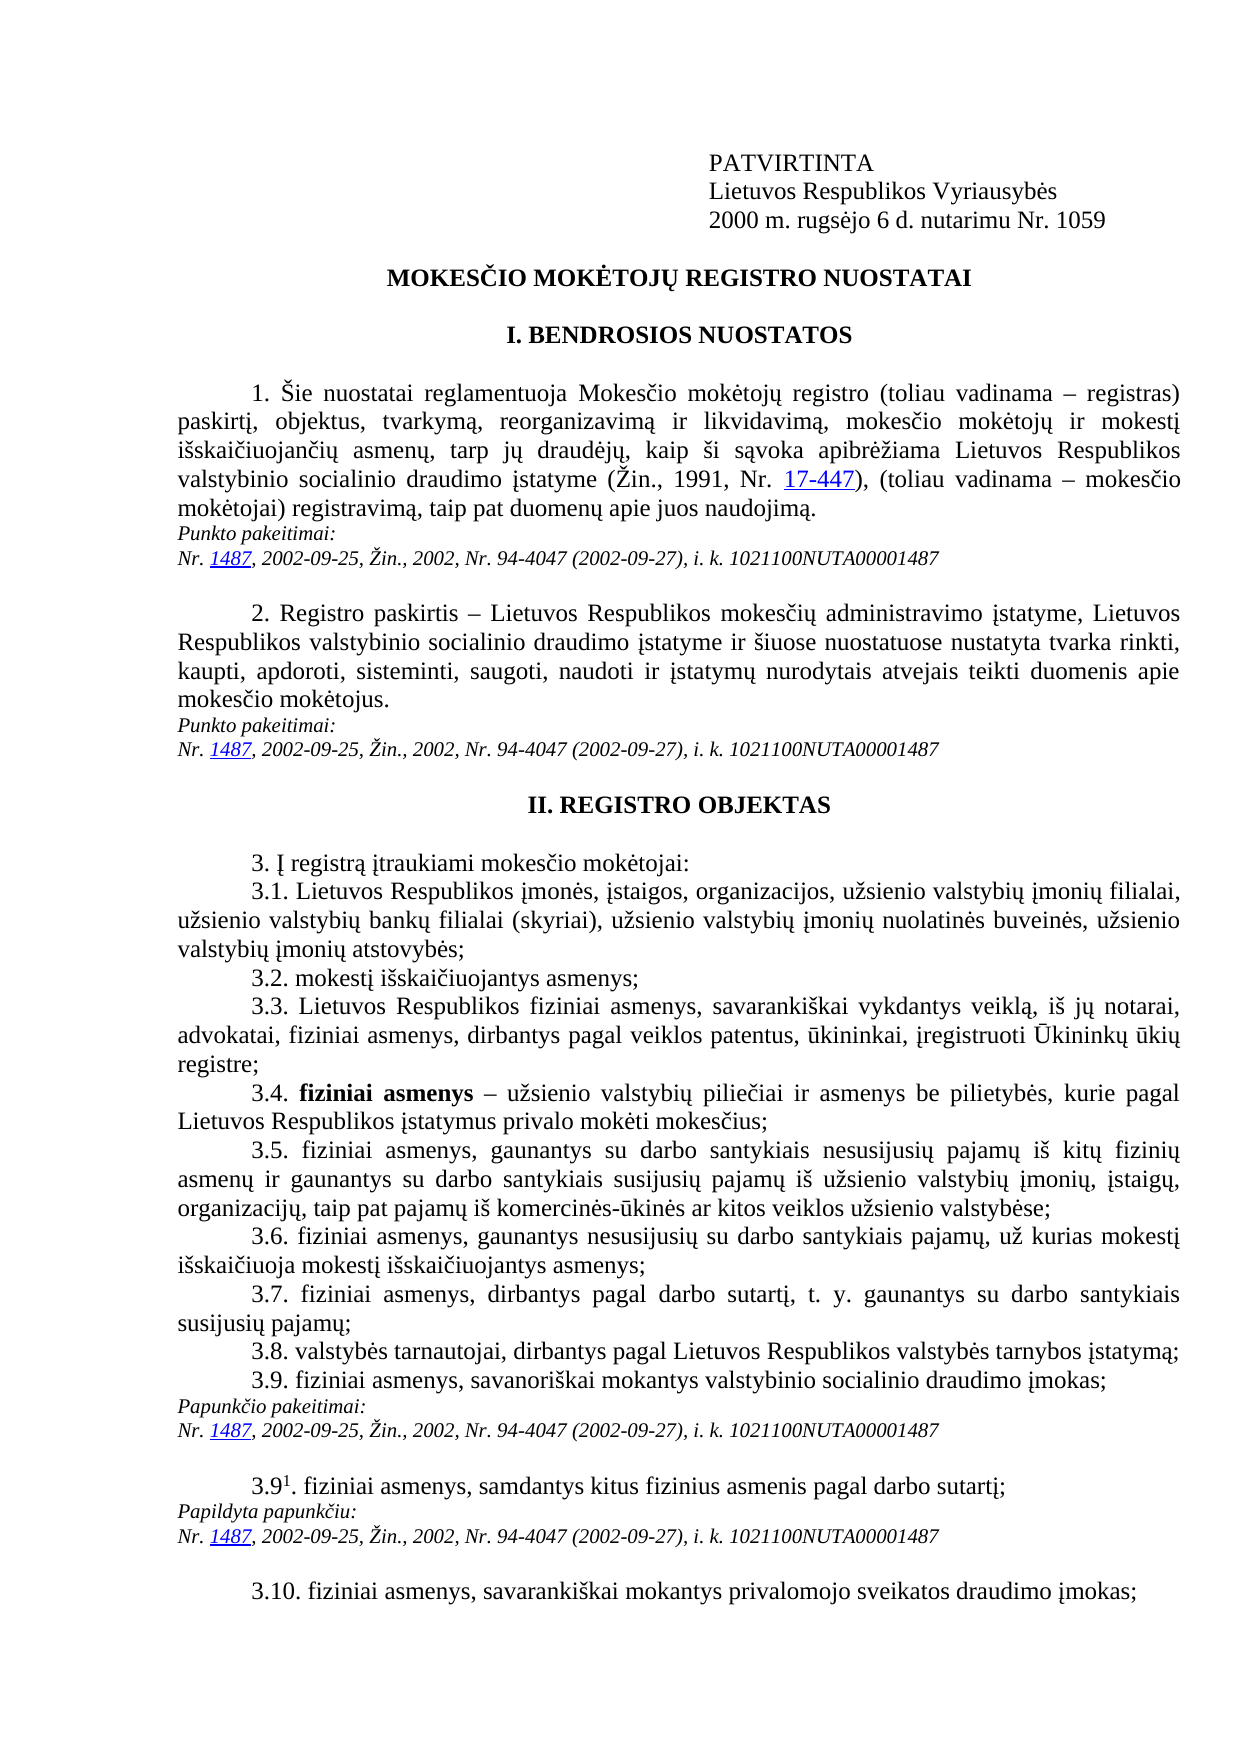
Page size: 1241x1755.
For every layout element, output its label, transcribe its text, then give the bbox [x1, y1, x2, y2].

text MOKESČIO MOKĖTOJŲ REGISTRO NUOSTATAI [177, 263, 1181, 291]
text 2. Registro paskirtis – Lietuvos Respublikos mokesčių administravimo įstatyme, Lietuvos Respublikos valstybinio socialinio draudimo įstatyme ir šiuose nuostatuose nustatyta tvarka rinkti, kaupti, apdoroti, sisteminti, saugoti, naudoti ir įstatymų nurodytais atvejais teikti duomenis apie mokesčio mokėtojus. [177, 598, 1181, 713]
text Lietuvos Respublikos Vyriausybės [177, 176, 1181, 205]
text II. REGISTRO OBJEKTAS [177, 790, 1181, 819]
text 3.5. fiziniai asmenys, gaunantys su darbo santykiais nesusijusių pajamų iš kitų fizinių asmenų ir gaunantys su darbo santykiais susijusių pajamų iš užsienio valstybių įmonių, įstaigų, organizacijų, taip pat pajamų iš komercinės-ūkinės ar kitos veiklos užsienio valstybėse; [177, 1135, 1181, 1221]
text Papunkčio pakeitimai: [177, 1394, 1181, 1418]
text 3.7. fiziniai asmenys, dirbantys pagal darbo sutartį, t. y. gaunantys su darbo santykiais susijusių pajamų; [177, 1279, 1181, 1336]
text Nr. 1487, 2002-09-25, Žin., 2002, Nr. 94-4047 (2002-09-27), i. k. 1021100NUTA00001487 [177, 1523, 1181, 1548]
text Punkto pakeitimai: [177, 713, 1181, 737]
text 3.10. fiziniai asmenys, savarankiškai mokantys privalomojo sveikatos draudimo įmokas; [177, 1576, 1181, 1605]
text Nr. 1487, 2002-09-25, Žin., 2002, Nr. 94-4047 (2002-09-27), i. k. 1021100NUTA00001487 [177, 737, 1181, 761]
text Papildyta papunkčiu: [177, 1499, 1181, 1523]
text I. BENDROSIOS NUOSTATOS [177, 320, 1181, 349]
text 3.4. fiziniai asmenys – užsienio valstybių piliečiai ir asmenys be pilietybės, kurie pagal Lietuvos Respublikos įstatymus privalo mokėti mokesčius; [177, 1078, 1181, 1135]
text 1. Šie nuostatai reglamentuoja Mokesčio mokėtojų registro (toliau vadinama – registras) paskirtį, objektus, tvarkymą, reorganizavimą ir likvidavimą, mokesčio mokėtojų ir mokestį išskaičiuojančių asmenų, tarp jų draudėjų, kaip ši sąvoka apibrėžiama Lietuvos Respublikos valstybinio socialinio draudimo įstatyme (Žin., 1991, Nr. 17-447), (toliau vadinama – mokesčio mokėtojai) registravimą, taip pat duomenų apie juos naudojimą. [177, 378, 1181, 521]
text PATVIRTINTA [177, 148, 1181, 176]
text Nr. 1487, 2002-09-25, Žin., 2002, Nr. 94-4047 (2002-09-27), i. k. 1021100NUTA00001487 [177, 545, 1181, 569]
text 3. Į registrą įtraukiami mokesčio mokėtojai: [177, 848, 1181, 876]
text 3.6. fiziniai asmenys, gaunantys nesusijusių su darbo santykiais pajamų, už kurias mokestį išskaičiuoja mokestį išskaičiuojantys asmenys; [177, 1221, 1181, 1279]
text Punkto pakeitimai: [177, 521, 1181, 545]
text 3.3. Lietuvos Respublikos fiziniai asmenys, savarankiškai vykdantys veiklą, iš jų notarai, advokatai, fiziniai asmenys, dirbantys pagal veiklos patentus, ūkininkai, įregistruoti Ūkininkų ūkių registre; [177, 991, 1181, 1078]
text 3.1. Lietuvos Respublikos įmonės, įstaigos, organizacijos, užsienio valstybių įmonių filialai, užsienio valstybių bankų filialai (skyriai), užsienio valstybių įmonių nuolatinės buveinės, užsienio valstybių įmonių atstovybės; [177, 876, 1181, 963]
text 3.8. valstybės tarnautojai, dirbantys pagal Lietuvos Respublikos valstybės tarnybos įstatymą; [177, 1336, 1181, 1365]
text 3.2. mokestį išskaičiuojantys asmenys; [177, 963, 1181, 991]
text 3.9. fiziniai asmenys, savanoriškai mokantys valstybinio socialinio draudimo įmokas; [177, 1365, 1181, 1394]
text Nr. 1487, 2002-09-25, Žin., 2002, Nr. 94-4047 (2002-09-27), i. k. 1021100NUTA00001487 [177, 1418, 1181, 1442]
text 3.91. fiziniai asmenys, samdantys kitus fizinius asmenis pagal darbo sutartį; [177, 1471, 1181, 1499]
text 2000 m. rugsėjo 6 d. nutarimu Nr. 1059 [177, 205, 1181, 234]
